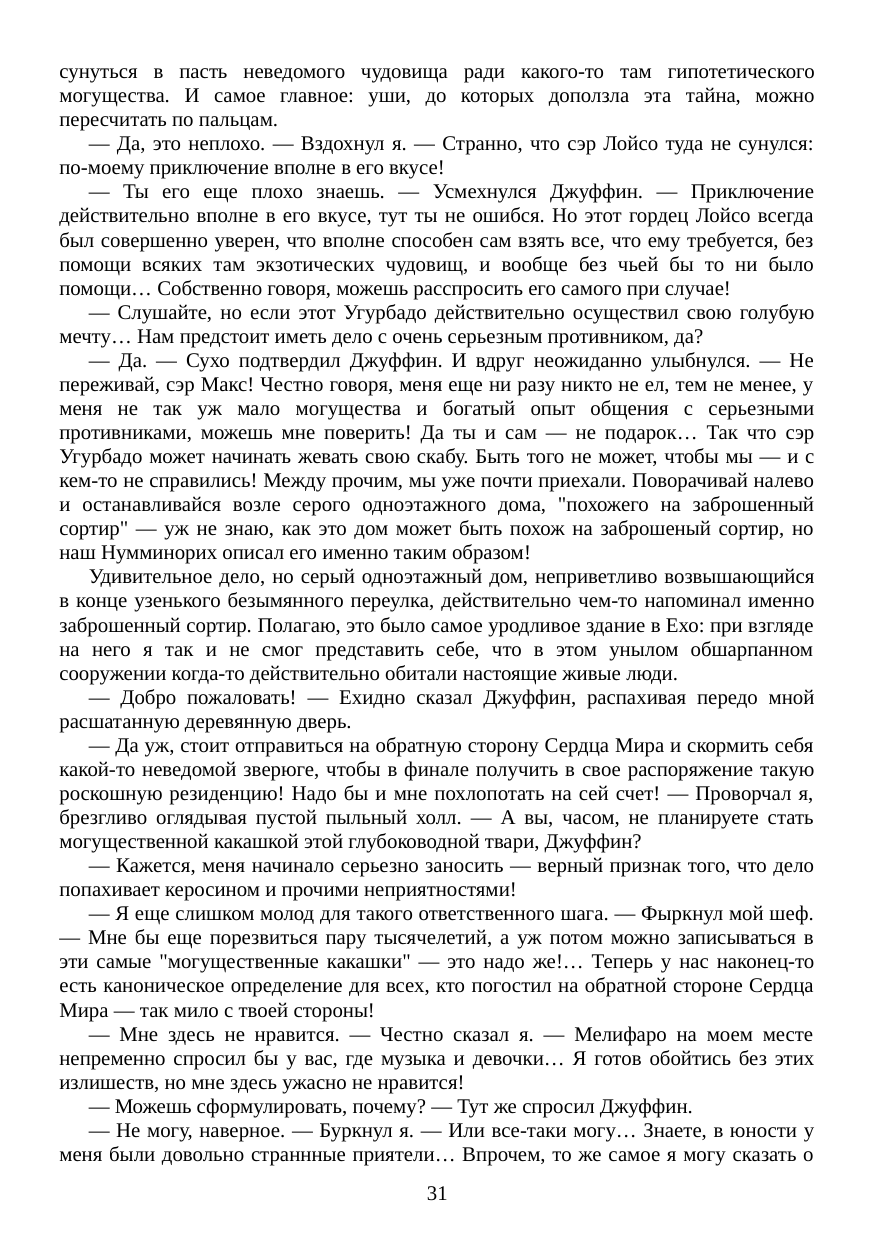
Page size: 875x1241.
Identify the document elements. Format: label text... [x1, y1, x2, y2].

text — Можешь сформулировать, почему? — Тут же спросил Джуффин. [59, 1094, 815, 1118]
text — Не могу, наверное. — Буркнул я. — Или все-таки могу… Знаете, в юности у меня были довольно страннные приятели… Впрочем, то же самое я могу сказать о [59, 1118, 815, 1166]
text — Кажется, меня начинало серьезно заносить — верный признак того, что дело попахивает керосином и прочими неприятностями! [59, 853, 815, 901]
text — Да уж, стоит отправиться на обратную сторону Сердца Мира и скормить себя какой-то неведомой зверюге, чтобы в финале получить в свое распоряжение такую роскошную резиденцию! Надо бы и мне похлопотать на сей счет! — Проворчал я, брезгливо оглядывая пустой пыльный холл. — А вы, часом, не планируете стать могущественной какашкой этой глубоководной твари, Джуффин? [59, 733, 815, 853]
text — Добро пожаловать! — Ехидно сказал Джуффин, распахивая передо мной расшатанную деревянную дверь. [59, 685, 815, 733]
text — Да, это неплохо. — Вздохнул я. — Странно, что сэр Лойсо туда не сунулся: по-моему приключение вполне в его вкусе! [59, 131, 815, 179]
text — Ты его еще плохо знаешь. — Усмехнулся Джуффин. — Приключение действительно вполне в его вкусе, тут ты не ошибся. Но этот гордец Лойсо всегда был совершенно уверен, что вполне способен сам взять все, что ему требуется, без помощи всяких там экзотических чудовищ, и вообще без чьей бы то ни было помощи… Собственно говоря, можешь расспросить его самого при случае! [59, 179, 815, 300]
text — Да. — Сухо подтвердил Джуффин. И вдруг неожиданно улыбнулся. — Не переживай, сэр Макс! Честно говоря, меня еще ни разу никто не ел, тем не менее, у меня не так уж мало могущества и богатый опыт общения с серьезными противниками, можешь мне поверить! Да ты и сам — не подарок… Так что сэр Угурбадо может начинать жевать свою скабу. Быть того не может, чтобы мы — и с кем-то не справились! Между прочим, мы уже почти приехали. Поворачивай налево и останавливайся возле серого одноэтажного дома, "похожего на заброшенный сортир" — уж не знаю, как это дом может быть похож на заброшеный сортир, но наш Нумминорих описал его именно таким образом! [59, 348, 815, 564]
text — Слушайте, но если этот Угурбадо действительно осуществил свою голубую мечту… Нам предстоит иметь дело с очень серьезным противником, да? [59, 300, 815, 348]
text — Мне здесь не нравится. — Честно сказал я. — Мелифаро на моем месте непременно спросил бы у вас, где музыка и девочки… Я готов обойтись без этих излишеств, но мне здесь ужасно не нравится! [59, 1022, 815, 1094]
text — Я еще слишком молод для такого ответственного шага. — Фыркнул мой шеф. — Мне бы еще порезвиться пару тысячелетий, а уж потом можно записываться в эти самые "могущественные какашки" — это надо же!… Теперь у нас наконец-то есть каноническое определение для всех, кто погостил на обратной стороне Сердца Мира — так мило с твоей стороны! [59, 901, 815, 1022]
text сунуться в пасть неведомого чудовища ради какого-то там гипотетического могущества. И самое главное: уши, до которых доползла эта тайна, можно пересчитать по пальцам. [59, 59, 815, 131]
text Удивительное дело, но серый одноэтажный дом, неприветливо возвышающийся в конце узенького безымянного переулка, действительно чем-то напоминал именно заброшенный сортир. Полагаю, это было самое уродливое здание в Ехо: при взгляде на него я так и не смог представить себе, что в этом унылом обшарпанном сооружении когда-то действительно обитали настоящие живые люди. [59, 564, 815, 685]
